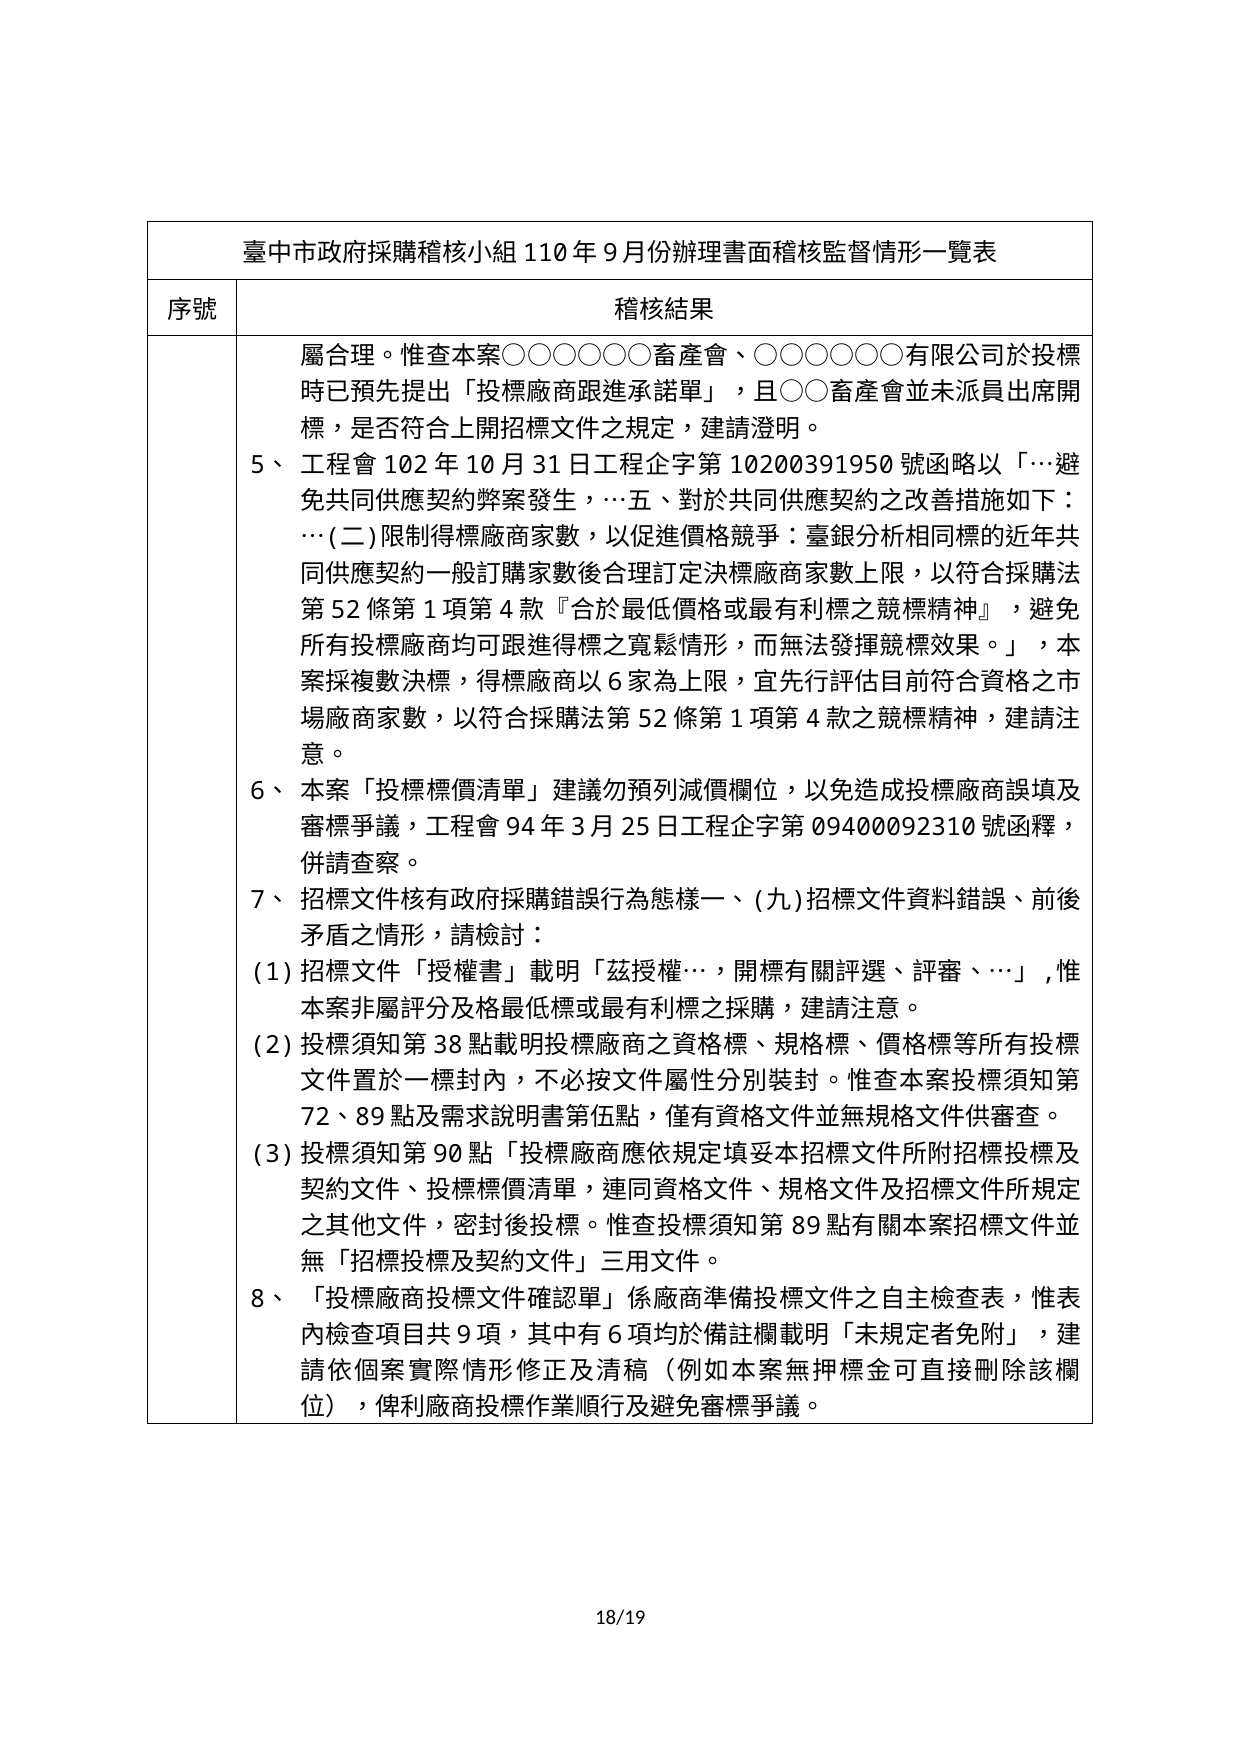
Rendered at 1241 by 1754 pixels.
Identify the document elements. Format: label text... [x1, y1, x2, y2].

table_cell 屬合理。惟查本案○○○○○○畜產會、○○○○○○有限公司於投標時已預先提出「投標廠商跟進承諾單」，且○○畜產會並未派員出席開標，是否符合上開招標文件之規定，建請澄明。 工程會102年10月31日工程企字第10200391950號函略以「…避免共同供應契約弊案發生，…五、對於共同供應契約之改善措施如下：…(二)限制得標廠商家數，以促進價格競爭：臺銀分析相同標的近年共同供應契約一般訂購家數後合理訂定決標廠商家數上限，以符合採購法第52條第1項第4款『合於最低價格或最有利標之競標精神』，避免所有投標廠商均可跟進得標之寬鬆情形，而無法發揮競標效果。」，本案採複數決標，得標廠商以6家為上限，宜先行評估目前符合資格之市場廠商家數，以符合採購法第52條第1項第4款之競標精神，建請注意。 本案「投標標價清單」建議勿預列減價欄位，以免造成投標廠商誤填及審標爭議，工程會94年3月25日工程企字第09400092310號函釋，併請查察。 招標文件核有政府採購錯誤行為態樣一、(九)招標文件資料錯誤、前後矛盾之情形，請檢討： 招標文件「授權書」載明「茲授權…，開標有關評選、評審、…」,惟本案非屬評分及格最低標或最有利標之採購，建請注意。 投標須知第38點載明投標廠商之資格標、規格標、價格標等所有投標文件置於一標封內，不必按文件屬性分別裝封。惟查本案投標須知第72、89點及需求說明書第伍點，僅有資格文件並無規格文件供審查。 投標須知第90點「投標廠商應依規定填妥本招標文件所附招標投標及契約文件、投標標價清單，連同資格文件、規格文件及招標文件所規定之其他文件，密封後投標。惟查投標須知第89點有關本案招標文件並無「招標投標及契約文件」三用文件。 「投標廠商投標文件確認單」係廠商準備投標文件之自主檢查表，惟表內檢查項目共9項，其中有6項均於備註欄載明「未規定者免附」，建請依個案實際情形修正及清稿（例如本案無押標金可直接刪除該欄位），俾利廠商投標作業順行及避免審標爭議。 [237, 336, 1092, 1423]
table_cell [148, 336, 236, 1423]
table_cell 序號 [148, 280, 236, 334]
table_cell 稽核結果 [237, 280, 1092, 334]
table_header 臺中市政府採購稽核小組110年9月份辦理書面稽核監督情形一覽表 [148, 222, 1092, 279]
